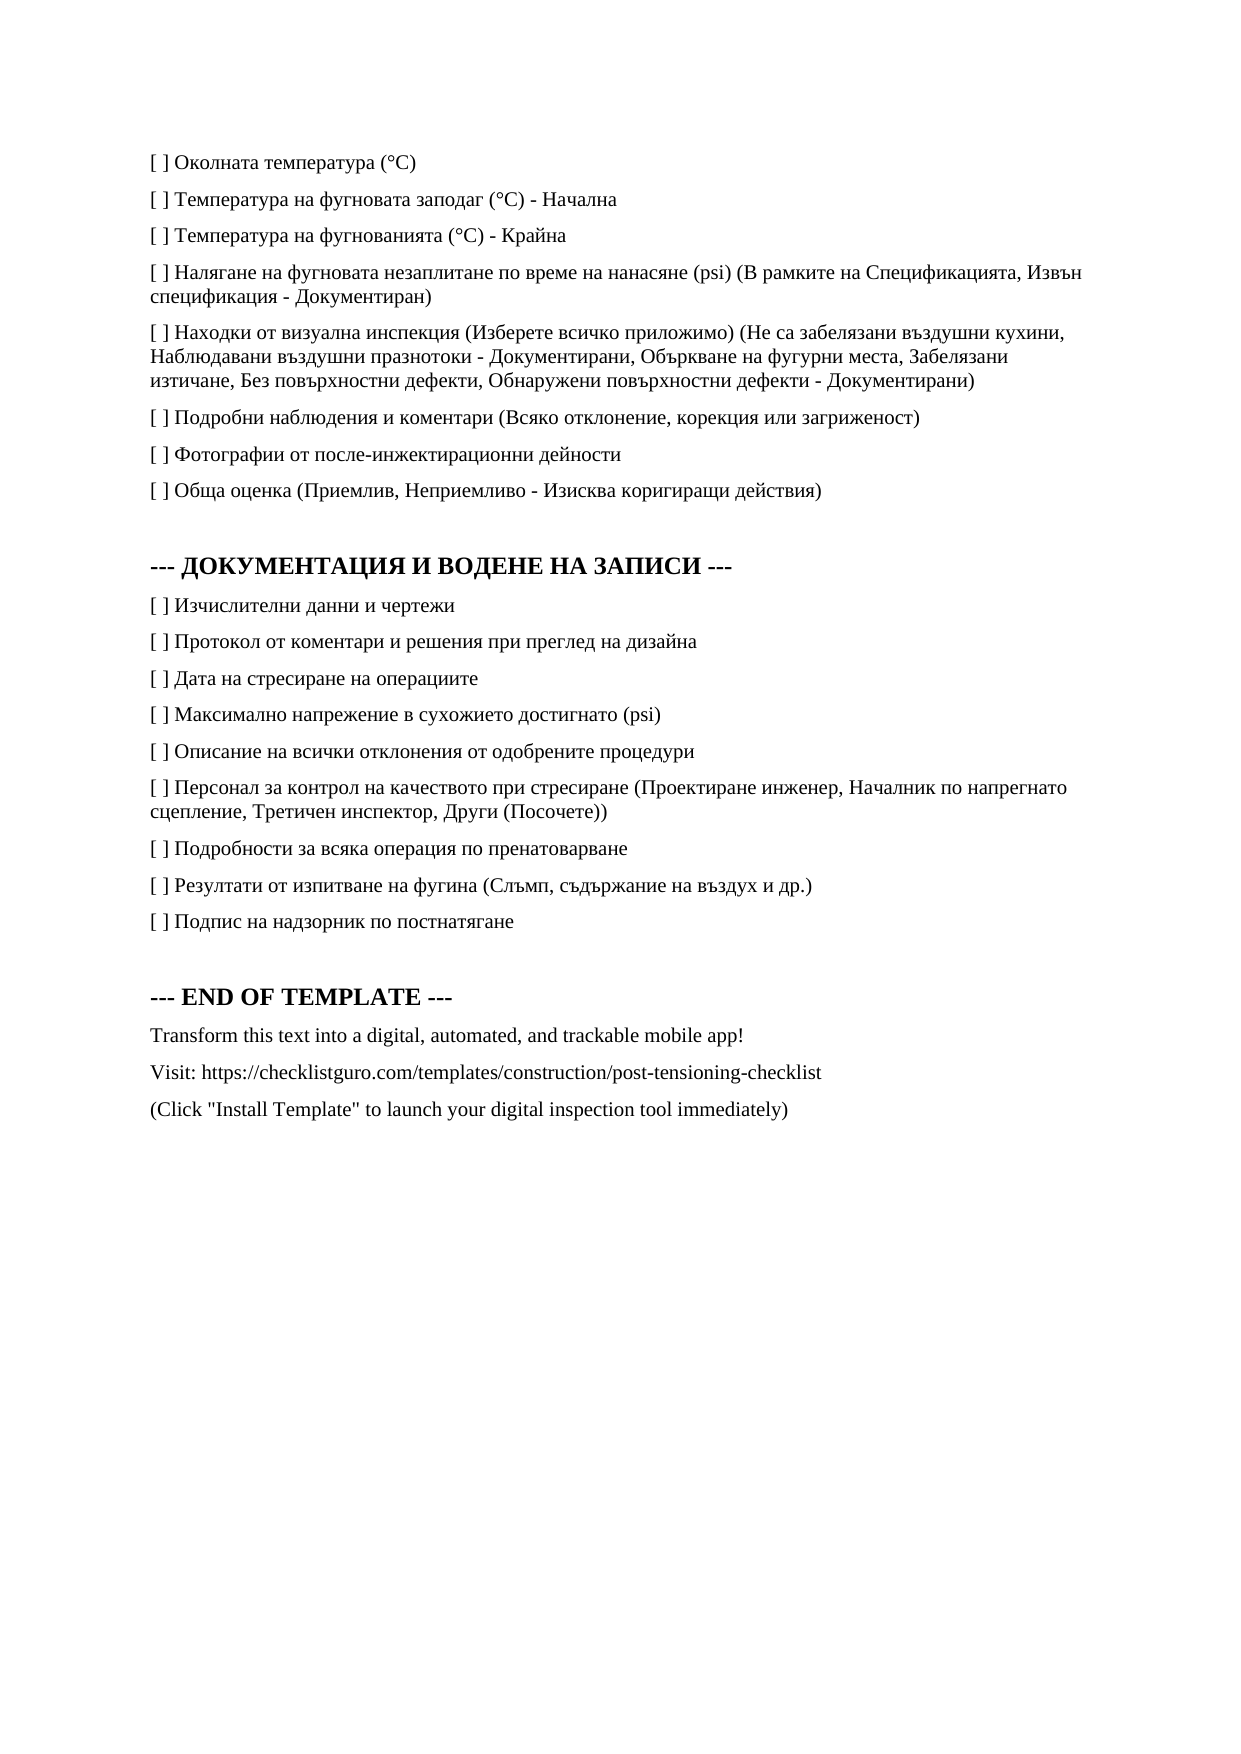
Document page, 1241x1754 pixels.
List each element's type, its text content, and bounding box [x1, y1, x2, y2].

text --- END OF TEMPLATE --- [150, 982, 1090, 1011]
text [ ] Налягане на фугновата незаплитане по време на нанасяне (psi) (В рамките на Спецификацията, Извън спецификация - Документиран) [150, 260, 1090, 308]
text [ ] Температура на фугнованията (°C) - Крайна [150, 223, 1090, 247]
text [ ] Обща оценка (Приемлив, Неприемливо - Изисква коригиращи действия) [150, 478, 1090, 502]
text [ ] Температура на фугновата заподаг (°C) - Начална [150, 187, 1090, 211]
text (Click "Install Template" to launch your digital inspection tool immediately) [150, 1097, 1090, 1121]
text [ ] Изчислителни данни и чертежи [150, 592, 1090, 617]
text [ ] Околната температура (°C) [150, 150, 1090, 174]
text [ ] Подробни наблюдения и коментари (Всяко отклонение, корекция или загриженост) [150, 405, 1090, 429]
text Transform this text into a digital, automated, and trackable mobile app! [150, 1023, 1090, 1047]
text Visit: https://checklistguro.com/templates/construction/post-tensioning-checklist [150, 1060, 1090, 1084]
text [ ] Описание на всички отклонения от одобрените процедури [150, 739, 1090, 763]
text [ ] Подпис на надзорник по постнатягане [150, 909, 1090, 933]
text [ ] Резултати от изпитване на фугина (Слъмп, съдържание на въздух и др.) [150, 872, 1090, 897]
text [ ] Находки от визуална инспекция (Изберете всичко приложимо) (Не са забелязани въздушни кухини, Наблюдавани въздушни празнотоки - Документирани, Объркване на фугурни места, Забелязани изтичане, Без повърхностни дефекти, Обнаружени повърхностни дефекти - Документирани) [150, 320, 1090, 392]
text [ ] Максимално напрежение в сухожието достигнато (psi) [150, 702, 1090, 726]
text --- ДОКУМЕНТАЦИЯ И ВОДЕНЕ НА ЗАПИСИ --- [150, 551, 1090, 580]
text [ ] Фотографии от после-инжектирационни дейности [150, 442, 1090, 466]
text [ ] Подробности за всяка операция по пренатоварване [150, 836, 1090, 860]
text [ ] Протокол от коментари и решения при преглед на дизайна [150, 629, 1090, 653]
text [ ] Дата на стресиране на операциите [150, 666, 1090, 690]
text [ ] Персонал за контрол на качеството при стресиране (Проектиране инженер, Началник по напрегнато сцепление, Третичен инспектор, Други (Посочете)) [150, 775, 1090, 823]
